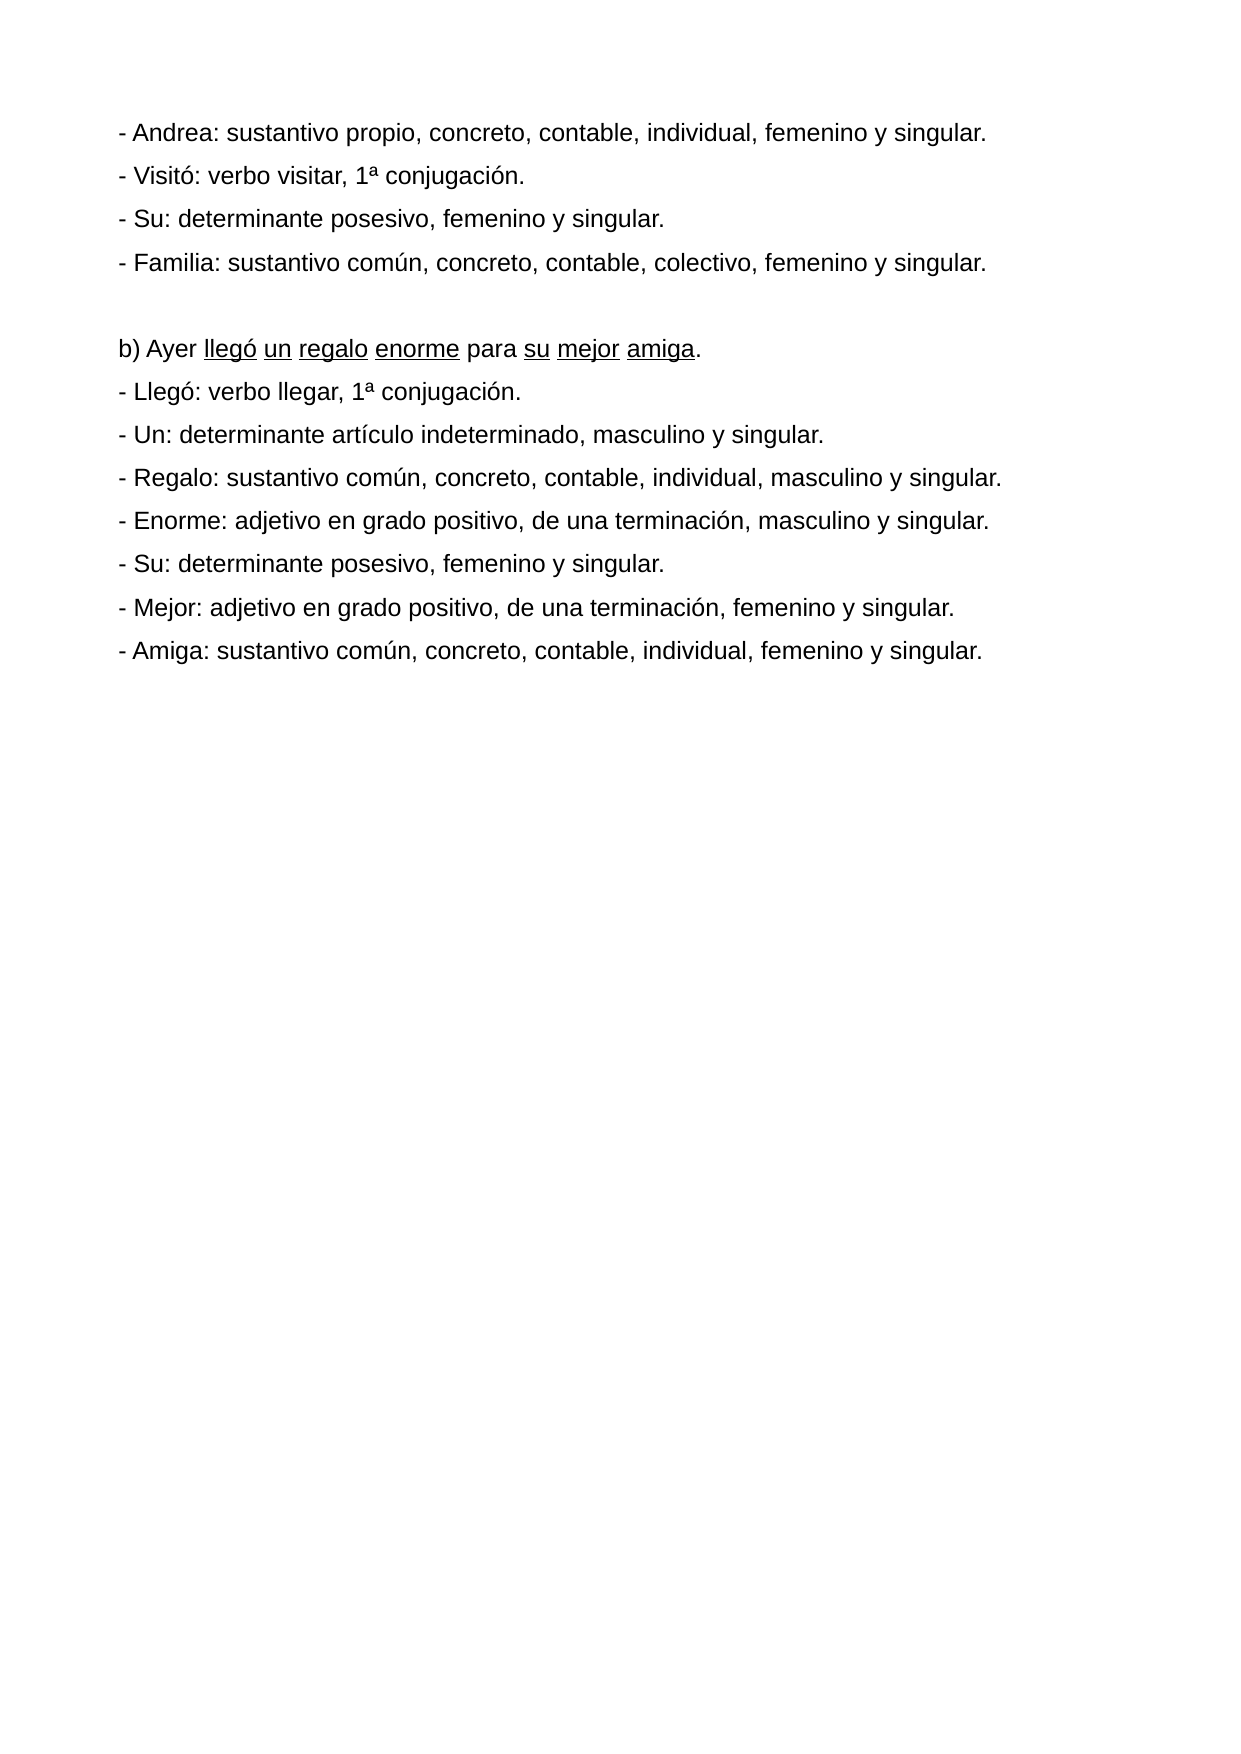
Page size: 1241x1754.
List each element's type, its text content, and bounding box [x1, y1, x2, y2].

text - Un: determinante artículo indeterminado, masculino y singular. [118, 420, 1122, 449]
text - Mejor: adjetivo en grado positivo, de una terminación, femenino y singular. [118, 592, 1122, 621]
text - Regalo: sustantivo común, concreto, contable, individual, masculino y singular. [118, 463, 1122, 492]
text b) Ayer llegó un regalo enorme para su mejor amiga. [118, 334, 1122, 362]
text - Visitó: verbo visitar, 1ª conjugación. [118, 161, 1122, 190]
text - Amiga: sustantivo común, concreto, contable, individual, femenino y singular. [118, 636, 1122, 664]
text - Andrea: sustantivo propio, concreto, contable, individual, femenino y singular. [118, 118, 1122, 147]
text - Su: determinante posesivo, femenino y singular. [118, 204, 1122, 233]
text - Su: determinante posesivo, femenino y singular. [118, 549, 1122, 578]
text - Enorme: adjetivo en grado positivo, de una terminación, masculino y singular. [118, 506, 1122, 535]
text - Llegó: verbo llegar, 1ª conjugación. [118, 377, 1122, 406]
text - Familia: sustantivo común, concreto, contable, colectivo, femenino y singular. [118, 247, 1122, 276]
